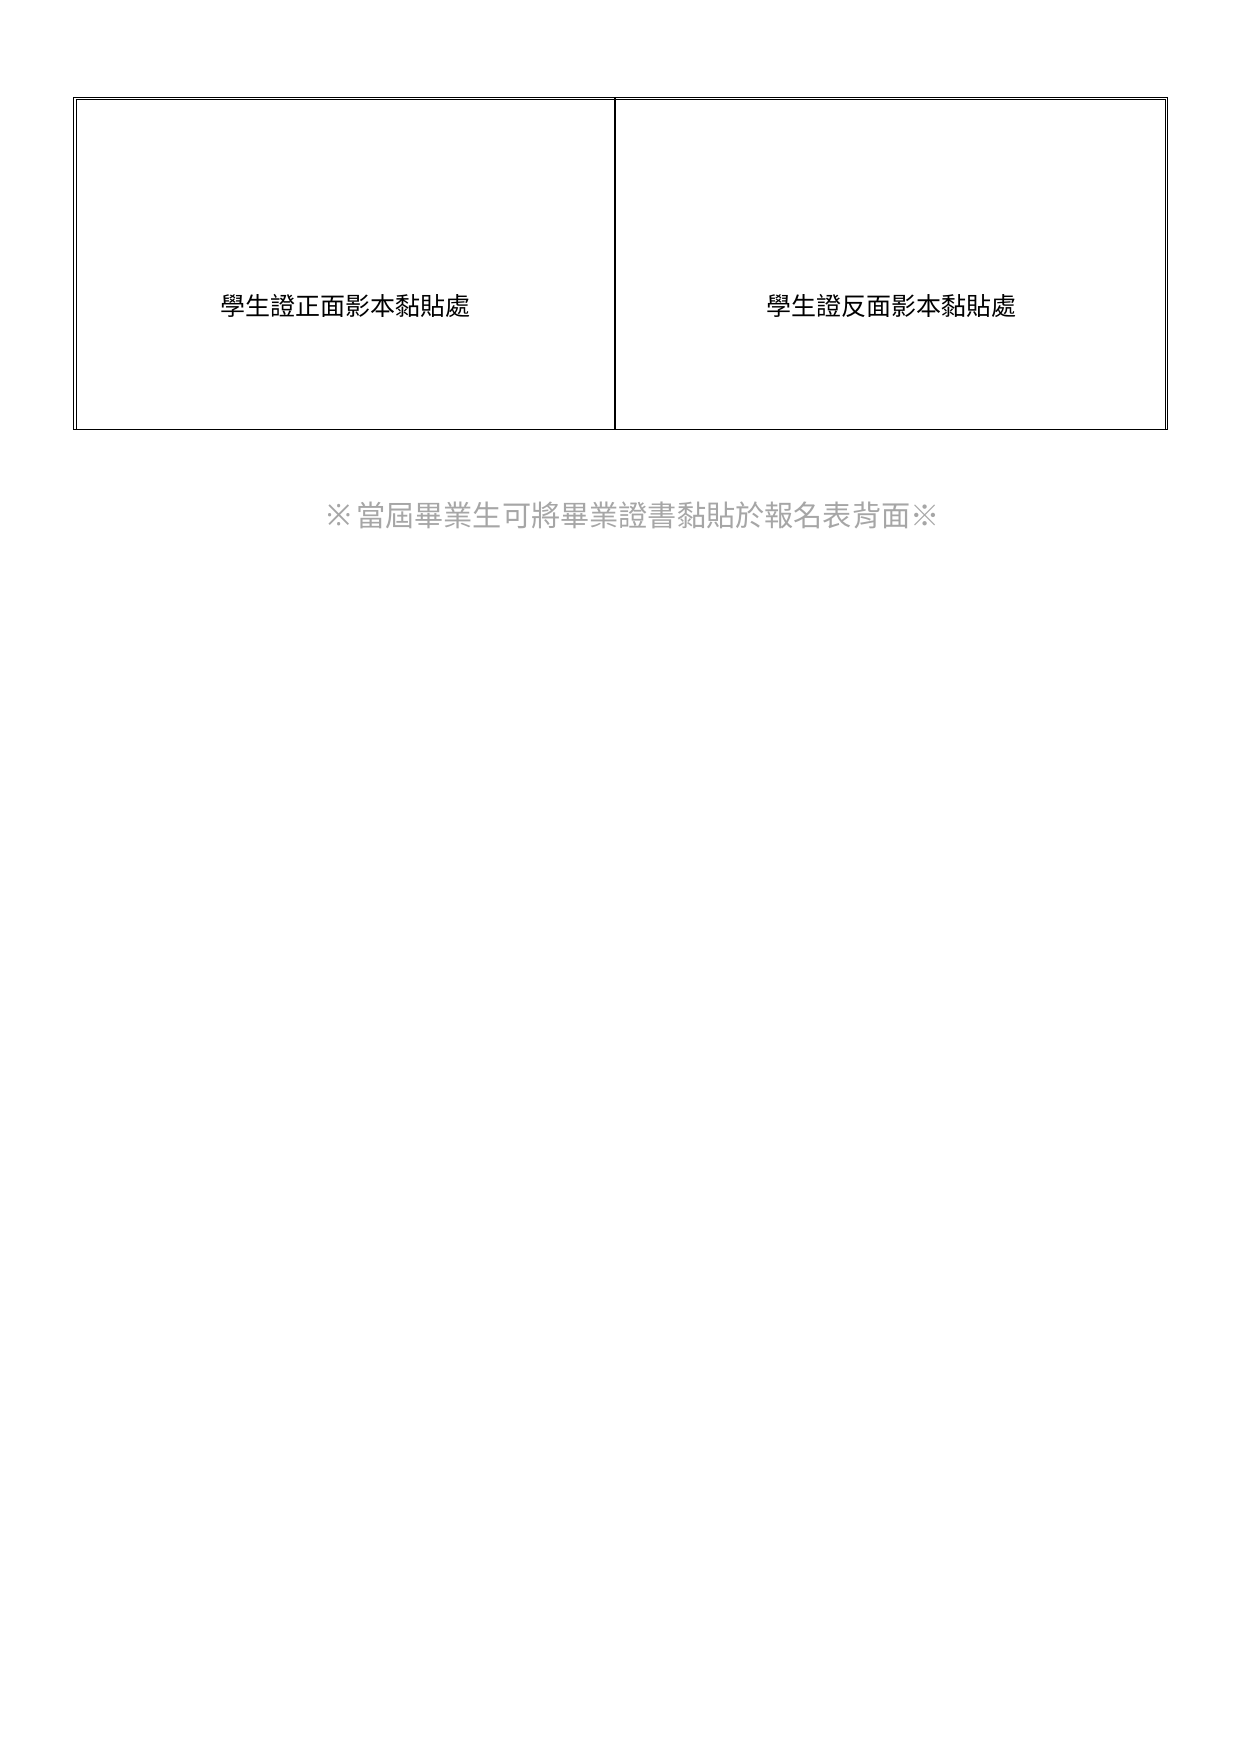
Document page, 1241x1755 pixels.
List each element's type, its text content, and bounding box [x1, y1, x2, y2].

table_cell 學生證反面影本黏貼處 [616, 100, 1165, 429]
text ※當屆畢業生可將畢業證書黏貼於報名表背面※ [95, 472, 1165, 535]
table_cell 學生證正面影本黏貼處 [77, 100, 614, 429]
